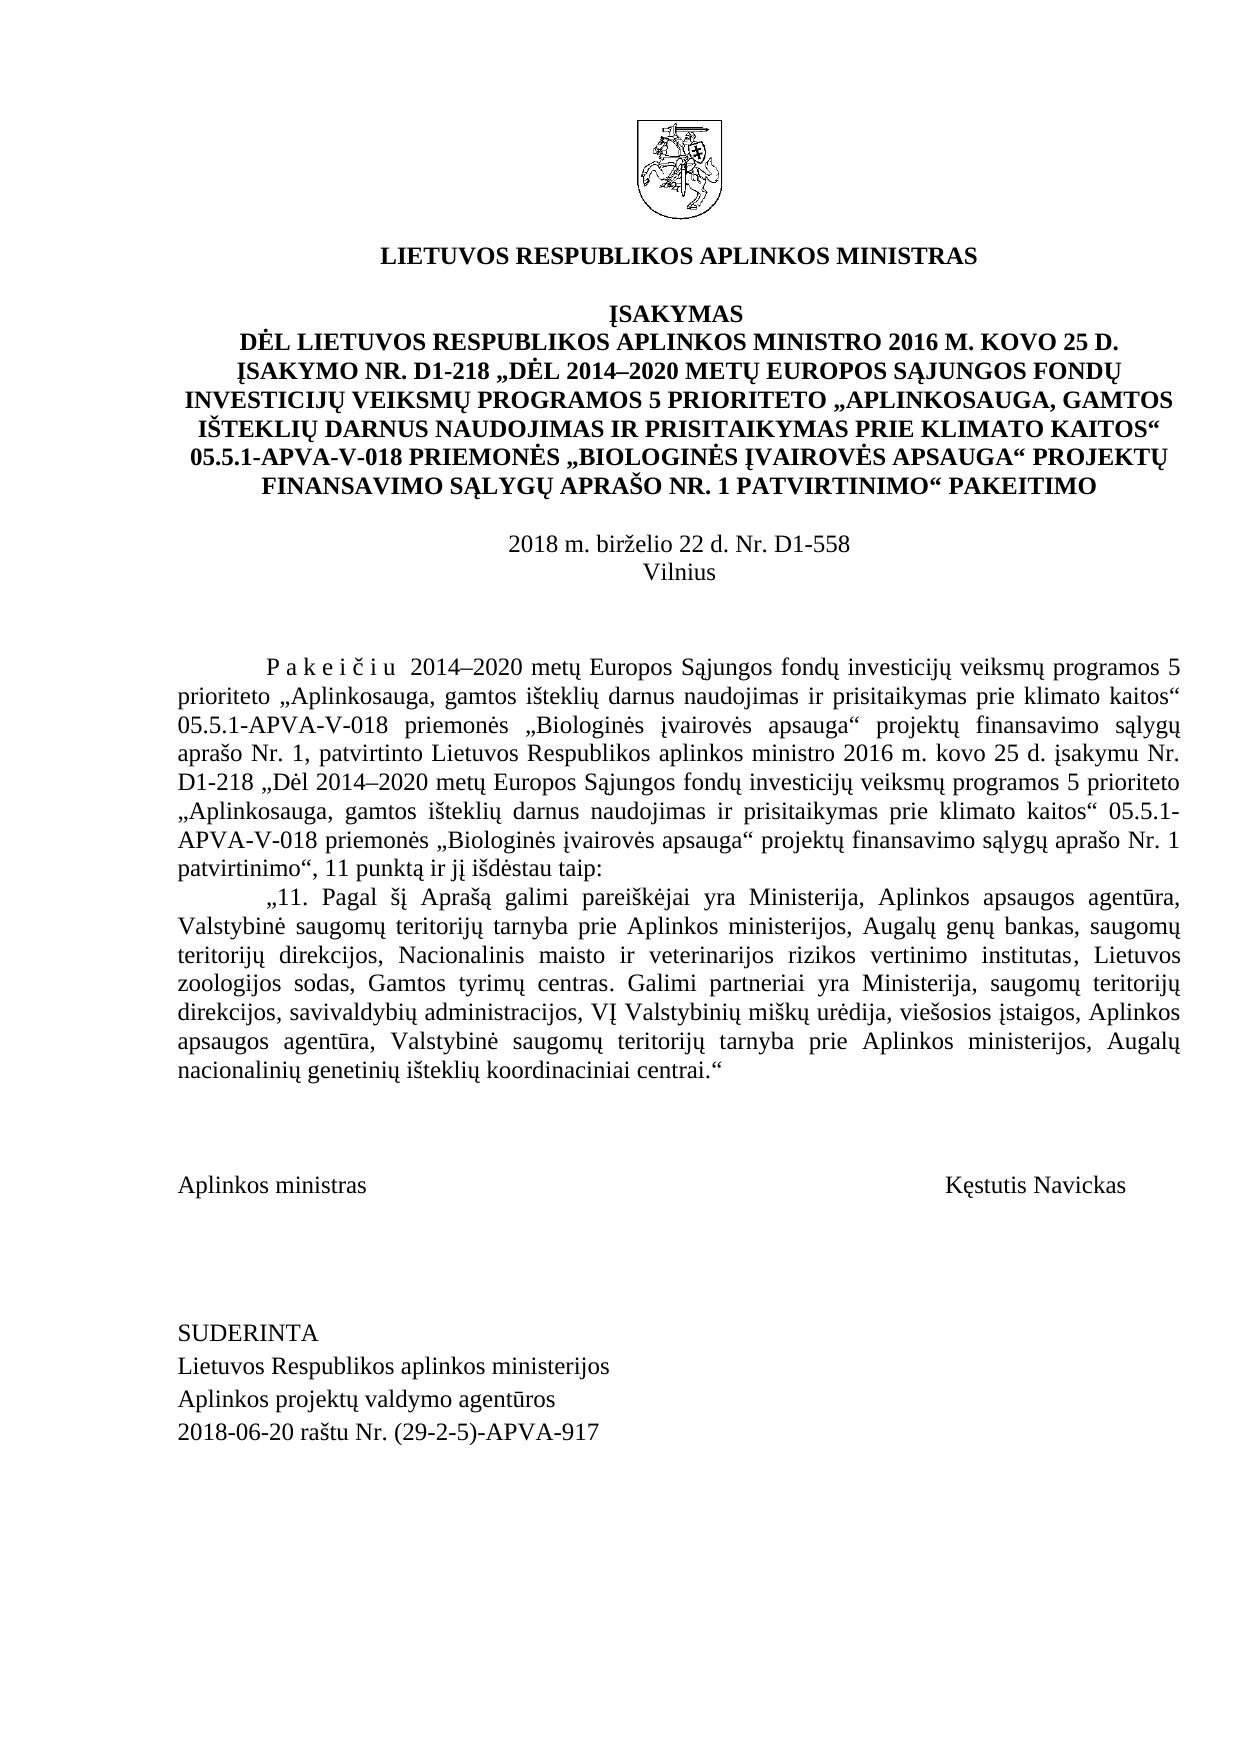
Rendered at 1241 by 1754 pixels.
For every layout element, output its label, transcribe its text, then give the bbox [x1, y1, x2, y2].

text 2018-06-20 raštu Nr. (29-2-5)-APVA-917 [177, 1417, 1181, 1446]
text ĮSAKYMAS [177, 299, 1181, 327]
text SUDERINTA [177, 1318, 1181, 1347]
text Aplinkos projektų valdymo agentūros [177, 1384, 1181, 1413]
text Aplinkos ministras Kęstutis Navickas [177, 1170, 1178, 1198]
text DĖL LIETUVOS RESPUBLIKOS APLINKOS MINISTRO 2016 M. kovo 25 D. ĮSAKYMO NR. D1-218 „DĖL 2014–2020 METŲ EUROPOS SĄJUNGOS FONDŲ INVESTICIJŲ VEIKSMŲ PROGRAMOS 5 prioriteto „Aplinkosauga, gamtos išteklių darnus naudojimas ir prisitaikymas prie klimato kaitos“ 05.5.1-APVA-V-018 PRIEMONĖS „BIOLOGINĖS ĮVAIROVĖS APSAUGA“ PROJEKTŲ FINANSAVIMO SĄLYGŲ APRAŠo NR. 1 patvirtinimo“ PAKEITIMO [177, 327, 1181, 500]
text Vilnius [177, 557, 1181, 586]
text 2018 m. birželio 22 d. Nr. D1-558 [177, 529, 1181, 557]
text Lietuvos Respublikos aplinkos ministerijos [177, 1351, 1181, 1379]
text Pakeičiu 2014–2020 metų Europos Sąjungos fondų investicijų veiksmų programos 5 prioriteto „Aplinkosauga, gamtos išteklių darnus naudojimas ir prisitaikymas prie klimato kaitos“ 05.5.1-APVA-V-018 priemonės „Biologinės įvairovės apsauga“ projektų finansavimo sąlygų aprašo Nr. 1, patvirtinto Lietuvos Respublikos aplinkos ministro 2016 m. kovo 25 d. įsakymu Nr. D1-218 „Dėl 2014–2020 metų Europos Sąjungos fondų investicijų veiksmų programos 5 prioriteto „Aplinkosauga, gamtos išteklių darnus naudojimas ir prisitaikymas prie klimato kaitos“ 05.5.1-APVA-V-018 priemonės „Biologinės įvairovės apsauga“ projektų finansavimo sąlygų aprašo Nr. 1 patvirtinimo“, 11 punktą ir jį išdėstau taip: [177, 652, 1181, 882]
text „11. Pagal šį Aprašą galimi pareiškėjai yra Ministerija, Aplinkos apsaugos agentūra, Valstybinė saugomų teritorijų tarnyba prie Aplinkos ministerijos, Augalų genų bankas, saugomų teritorijų direkcijos, Nacionalinis maisto ir veterinarijos rizikos vertinimo institutas, Lietuvos zoologijos sodas, Gamtos tyrimų centras. Galimi partneriai yra Ministerija, saugomų teritorijų direkcijos, savivaldybių administracijos, VĮ Valstybinių miškų urėdija, viešosios įstaigos, Aplinkos apsaugos agentūra, Valstybinė saugomų teritorijų tarnyba prie Aplinkos ministerijos, Augalų nacionalinių genetinių išteklių koordinaciniai centrai.“ [177, 882, 1181, 1083]
text LIETUVOS RESPUBLIKOS APLINKOS MINISTRAS [177, 241, 1181, 299]
